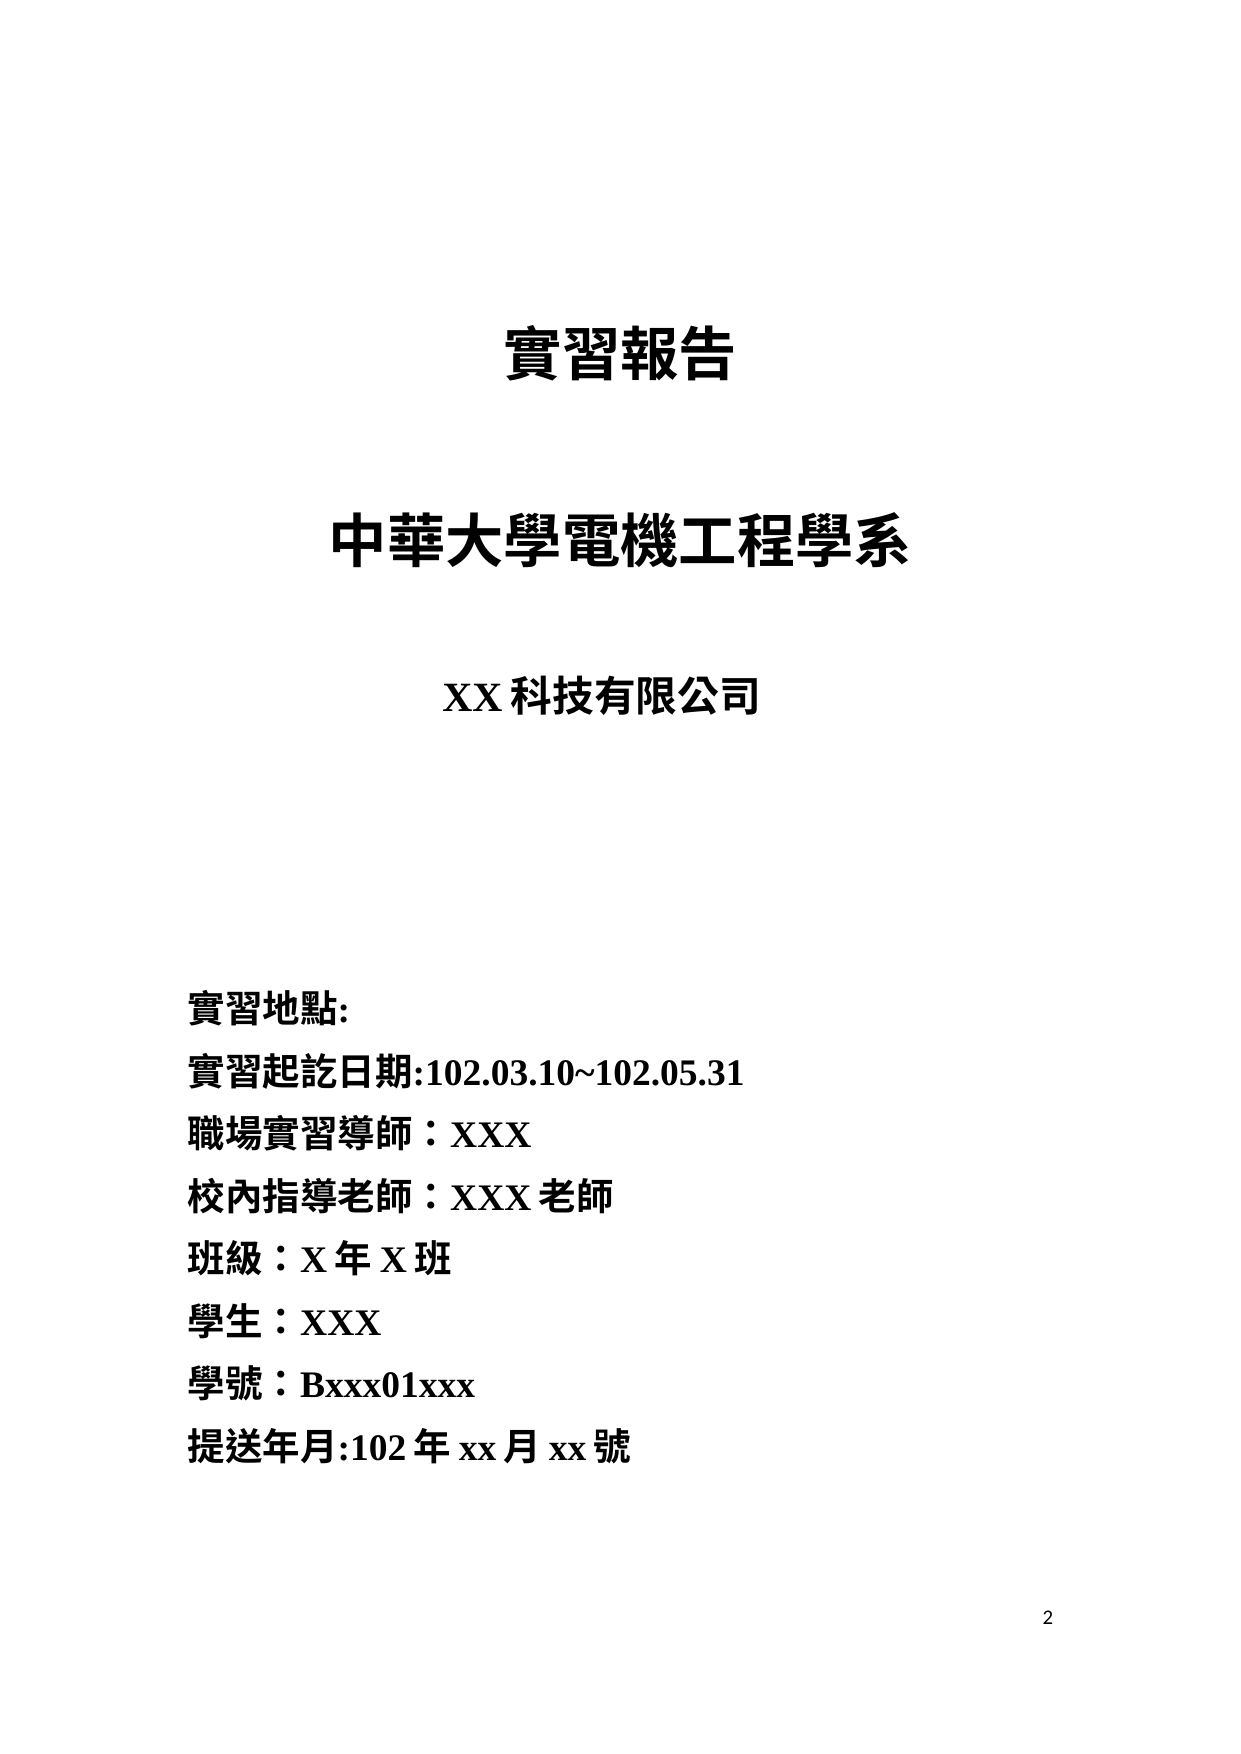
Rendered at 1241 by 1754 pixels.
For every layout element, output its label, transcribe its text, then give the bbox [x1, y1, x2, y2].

text 實習起訖日期:102.03.10~102.05.31 [187, 1027, 1053, 1089]
text 實習報告 [187, 277, 1053, 402]
text 學號：Bxxx01xxx [187, 1339, 1053, 1402]
text 實習地點: [187, 964, 1053, 1027]
text 學生：XXX [187, 1277, 1053, 1339]
text 提送年月:102年xx月xx號 [187, 1402, 1053, 1464]
text 中華大學電機工程學系 [187, 464, 1053, 589]
text XX科技有限公司 [187, 652, 1015, 714]
text 校內指導老師：XXX老師 [187, 1152, 1053, 1214]
text 班級：X年X班 [187, 1214, 1053, 1277]
text 職場實習導師：XXX [187, 1089, 1053, 1152]
